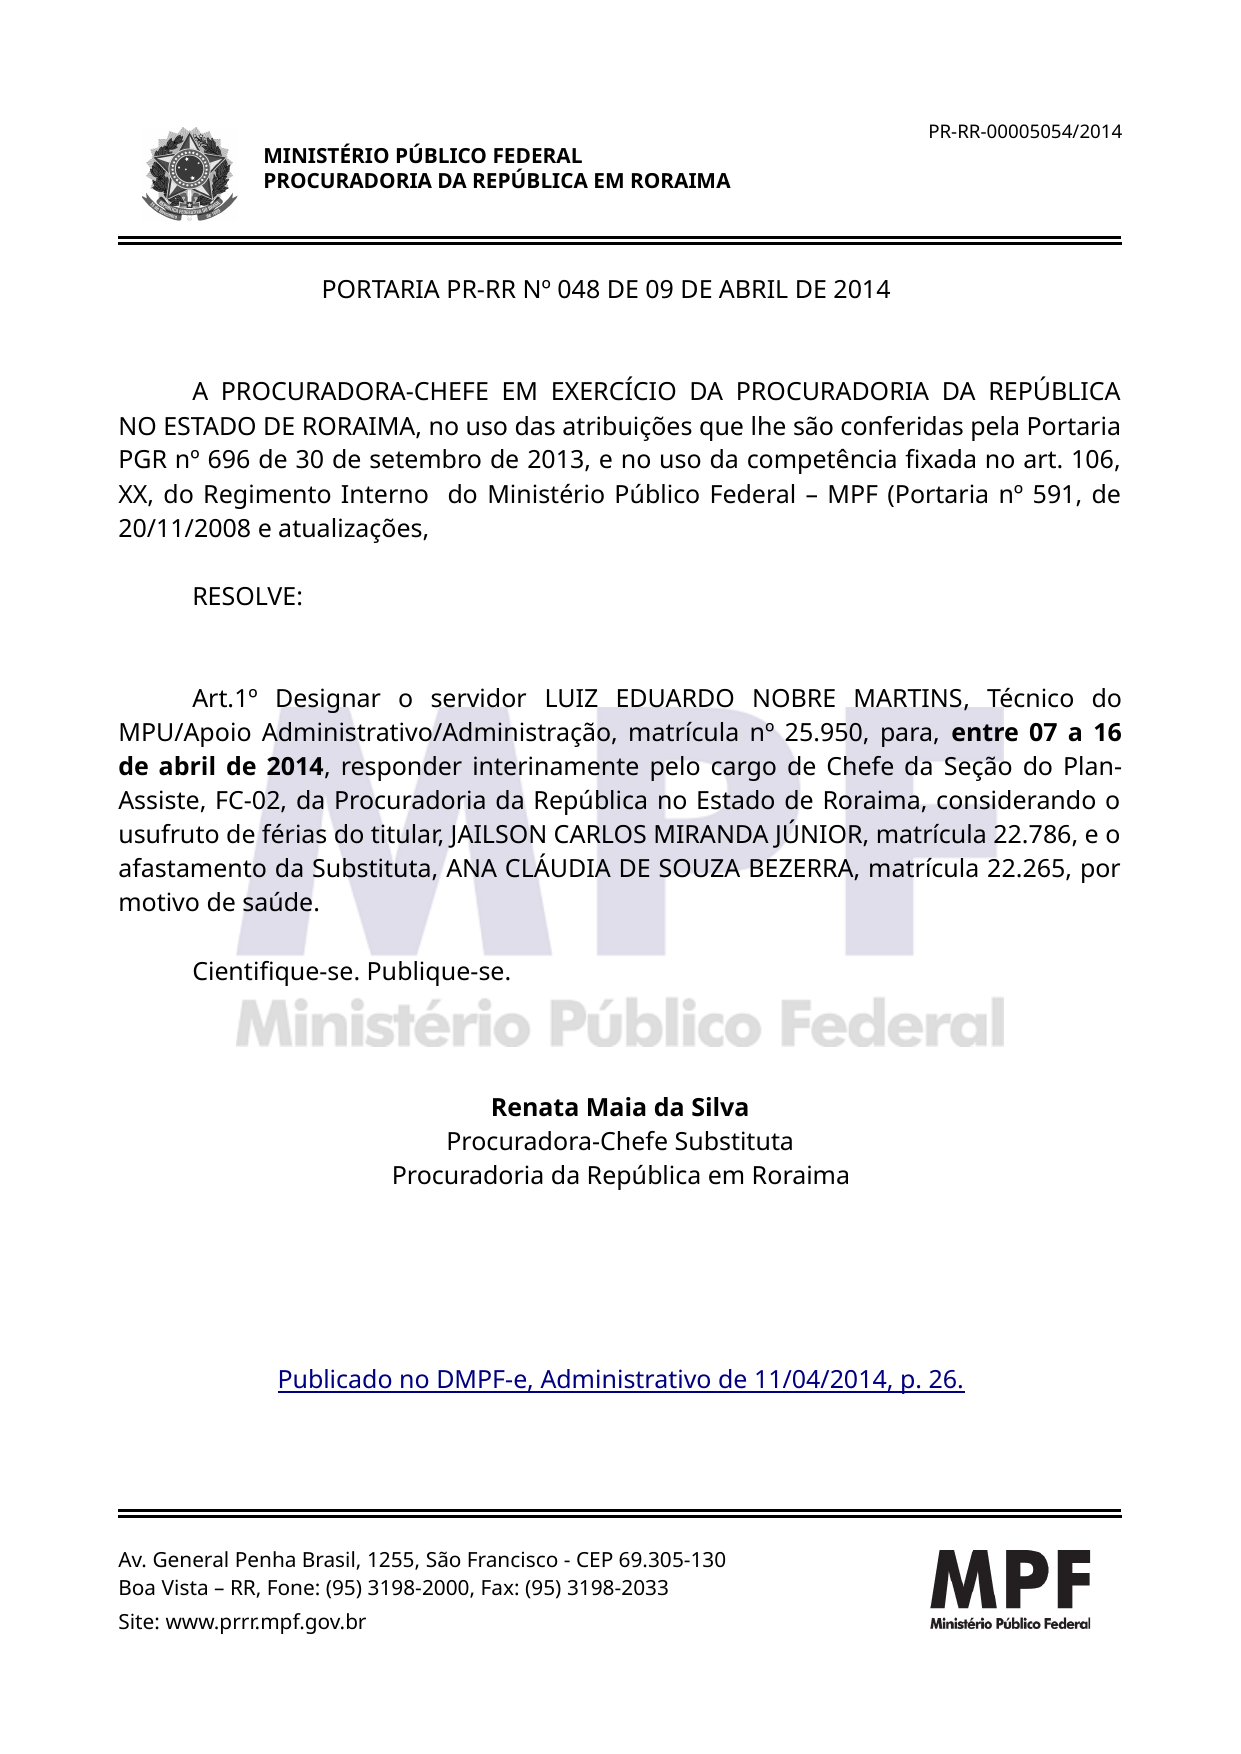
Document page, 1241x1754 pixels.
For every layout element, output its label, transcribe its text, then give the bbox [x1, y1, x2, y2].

picture [142, 127, 238, 221]
text RESOLVE: [118, 578, 1122, 612]
text A PROCURADORA-CHEFE EM EXERCÍCIO DA PROCURADORIA DA REPÚBLICA NO ESTADO DE RORAIMA, no uso das atribuições que lhe são conferidas pela Portaria PGR nº 696 de 30 de setembro de 2013, e no uso da competência fixada no art. 106, XX, do Regimento Interno do Ministério Público Federal – MPF (Portaria nº 591, de 20/11/2008 e atualizações, [118, 374, 1122, 544]
text PORTARIA PR-RR Nº 048 DE 09 DE ABRIL DE 2014 [118, 272, 1122, 306]
text MINISTÉRIO PÚBLICO FEDERAL PROCURADORIA DA REPÚBLICA EM RORAIMA [239, 143, 1122, 193]
text Publicado no DMPF-e, Administrativo de 11/04/2014, p. 26. [118, 1362, 1122, 1396]
text Procuradoria da República em Roraima [118, 1157, 1122, 1192]
picture [236, 919, 1004, 953]
text Cientifique-se. Publique-se. [118, 953, 1122, 987]
text Procuradora-Chefe Substituta [118, 1123, 1122, 1157]
text PR-RR-00005054/2014 [192, 118, 1122, 143]
text Renata Maia da Silva [118, 1089, 1122, 1123]
picture [236, 987, 1004, 1047]
text Art.1º Designar o servidor LUIZ EDUARDO NOBRE MARTINS, Técnico do MPU/Apoio Administrativo/Administração, matrícula nº 25.950, para, entre 07 a 16 de abril de 2014, responder interinamente pelo cargo de Chefe da Seção do Plan-Assiste, FC-02, da Procuradoria da República no Estado de Roraima, considerando o usufruto de férias do titular, JAILSON CARLOS MIRANDA JÚNIOR, matrícula 22.786, e o afastamento da Substituta, ANA CLÁUDIA DE SOUZA BEZERRA, matrícula 22.265, por motivo de saúde. [118, 681, 1122, 919]
picture [930, 1550, 1091, 1629]
